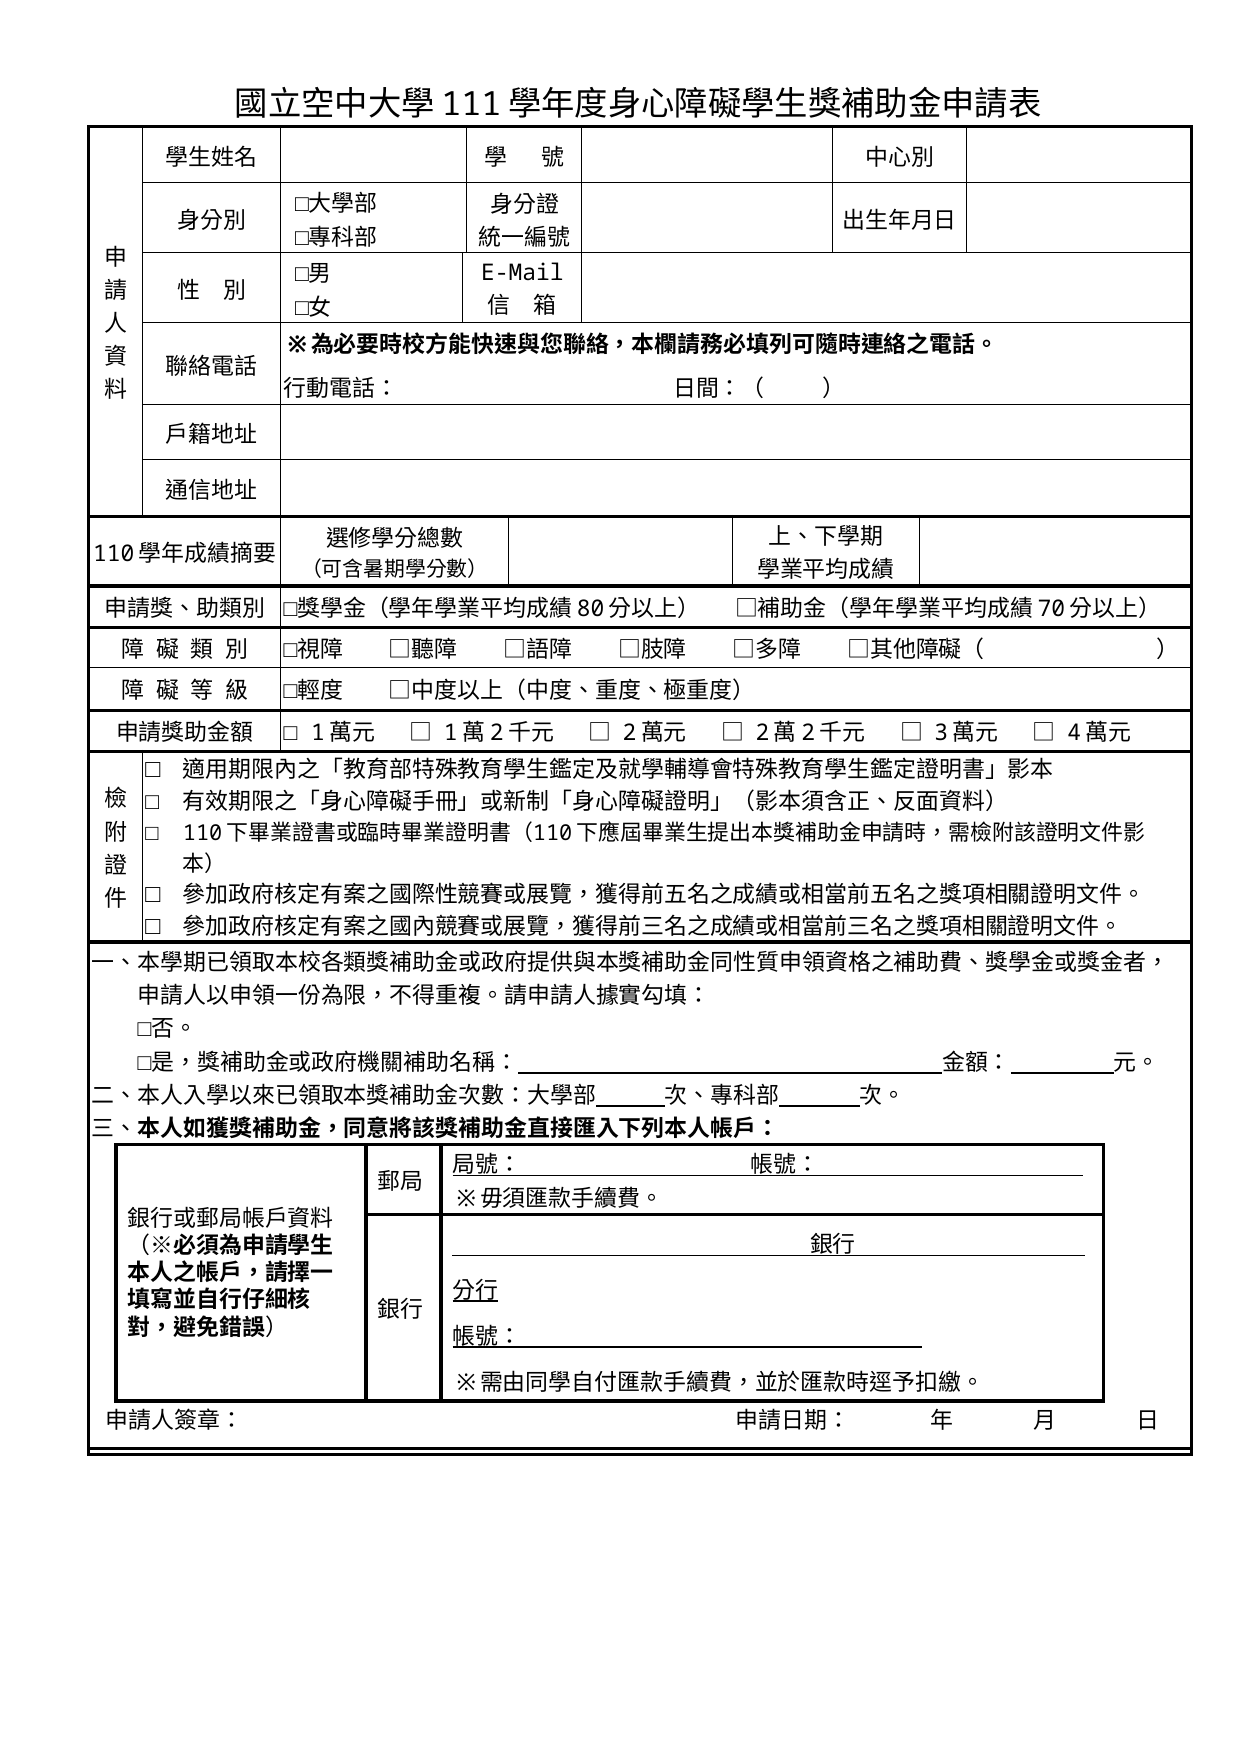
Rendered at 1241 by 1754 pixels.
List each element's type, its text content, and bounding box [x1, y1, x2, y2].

table_cell 檢 附 證 件 [90, 753, 142, 940]
table_cell □大學部 □專科部 [281, 183, 466, 252]
table_cell 銀行 [368, 1216, 439, 1399]
table_header 學 號 [467, 128, 581, 182]
table_cell [920, 518, 1190, 584]
table_cell 申請獎助金額 [90, 712, 280, 750]
table_cell 通信地址 [143, 460, 280, 515]
table_cell [281, 405, 1190, 458]
text 國立空中大學111學年度身心障礙學生獎補助金申請表 [89, 77, 1187, 125]
table_header [582, 128, 832, 182]
table_cell [582, 253, 1190, 322]
table_cell 身分證 統一編號 [467, 183, 581, 252]
table_cell □ 1萬元 □ 1萬2千元 □ 2萬元 □ 2萬2千元 □ 3萬元 □ 4萬元 [281, 712, 1190, 750]
table_cell [509, 518, 732, 584]
table_cell □獎學金（學年學業平均成績80分以上） □補助金（學年學業平均成績70分以上） [281, 588, 1190, 626]
table_cell 性 別 [143, 253, 280, 322]
table_cell 身分別 [143, 183, 280, 252]
table_cell 出生年月日 [833, 183, 966, 252]
table_cell [281, 460, 1190, 515]
table_cell ※為必要時校方能快速與您聯絡，本欄請務必填列可隨時連絡之電話。 行動電話： 日間：（ ） [281, 323, 1190, 404]
table_header 中心別 [833, 128, 966, 182]
table_cell 戶籍地址 [143, 405, 280, 458]
table_header 局號： 帳號： ※毋須匯款手續費。 [443, 1146, 1102, 1213]
table_cell E-Mail 信 箱 [463, 253, 581, 322]
table_cell 選修學分總數 （可含暑期學分數） [281, 518, 508, 584]
table_cell 上、下學期 學業平均成績 [733, 518, 919, 584]
table_cell 聯絡電話 [143, 323, 280, 404]
table_header 郵局 [368, 1146, 439, 1213]
table_cell 申請獎、助類別 [90, 588, 280, 626]
table_header [967, 128, 1190, 182]
table_header 銀行或郵局帳戶資料（※必須為申請學生本人之帳戶，請擇一填寫並自行仔細核對，避免錯誤） [118, 1146, 364, 1399]
table_cell □輕度 □中度以上（中度、重度、極重度） [281, 668, 1190, 708]
table_header [281, 128, 466, 182]
table_cell 110學年成績摘要 [90, 518, 280, 584]
table_cell 障 礙 類 別 [90, 629, 280, 667]
table_cell [967, 183, 1190, 252]
table_cell [582, 183, 832, 252]
table_cell 障 礙 等 級 [90, 668, 280, 708]
table_cell □男 □女 [281, 253, 462, 322]
table_header 學生姓名 [143, 128, 280, 182]
table_header 申 請 人 資 料 [90, 128, 142, 515]
table_cell □視障 □聽障 □語障 □肢障 □多障 □其他障礙（ ） [281, 629, 1190, 667]
table_cell 適用期限內之「教育部特殊教育學生鑑定及就學輔導會特殊教育學生鑑定證明書」影本 有效期限之「身心障礙手冊」或新制「身心障礙證明」（影本須含正、反面資料） 110下畢業證書或臨時畢業證明書（110下應屆畢業生提出本獎補助金申請時，需檢附該證明文件影本） 參加政府核定有案之國際性競賽或展覽，獲得前五名之成績或相當前五名之獎項相關證明文件。 參加政府核定有案之國內競賽或展覽，獲得前三名之成績或相當前三名之獎項相關證明文件。 [143, 753, 1190, 940]
table_cell 銀行 分行 帳號： ※需由同學自付匯款手續費，並於匯款時逕予扣繳。 [443, 1216, 1102, 1399]
table_cell 一、本學期已領取本校各類獎補助金或政府提供與本獎補助金同性質申領資格之補助費、獎學金或獎金者，申請人以申領一份為限，不得重複。請申請人據實勾填： □否。 □是，獎補助金或政府機關補助名稱： 金額： 元。 二、本人入學以來已領取本獎補助金次數：大學部 次、專科部 次。 三、本人如獲獎補助金，同意將該獎補助金直接匯入下列本人帳戶： 申請人簽章： 申請日期： 年 月 日 [90, 944, 1190, 1447]
